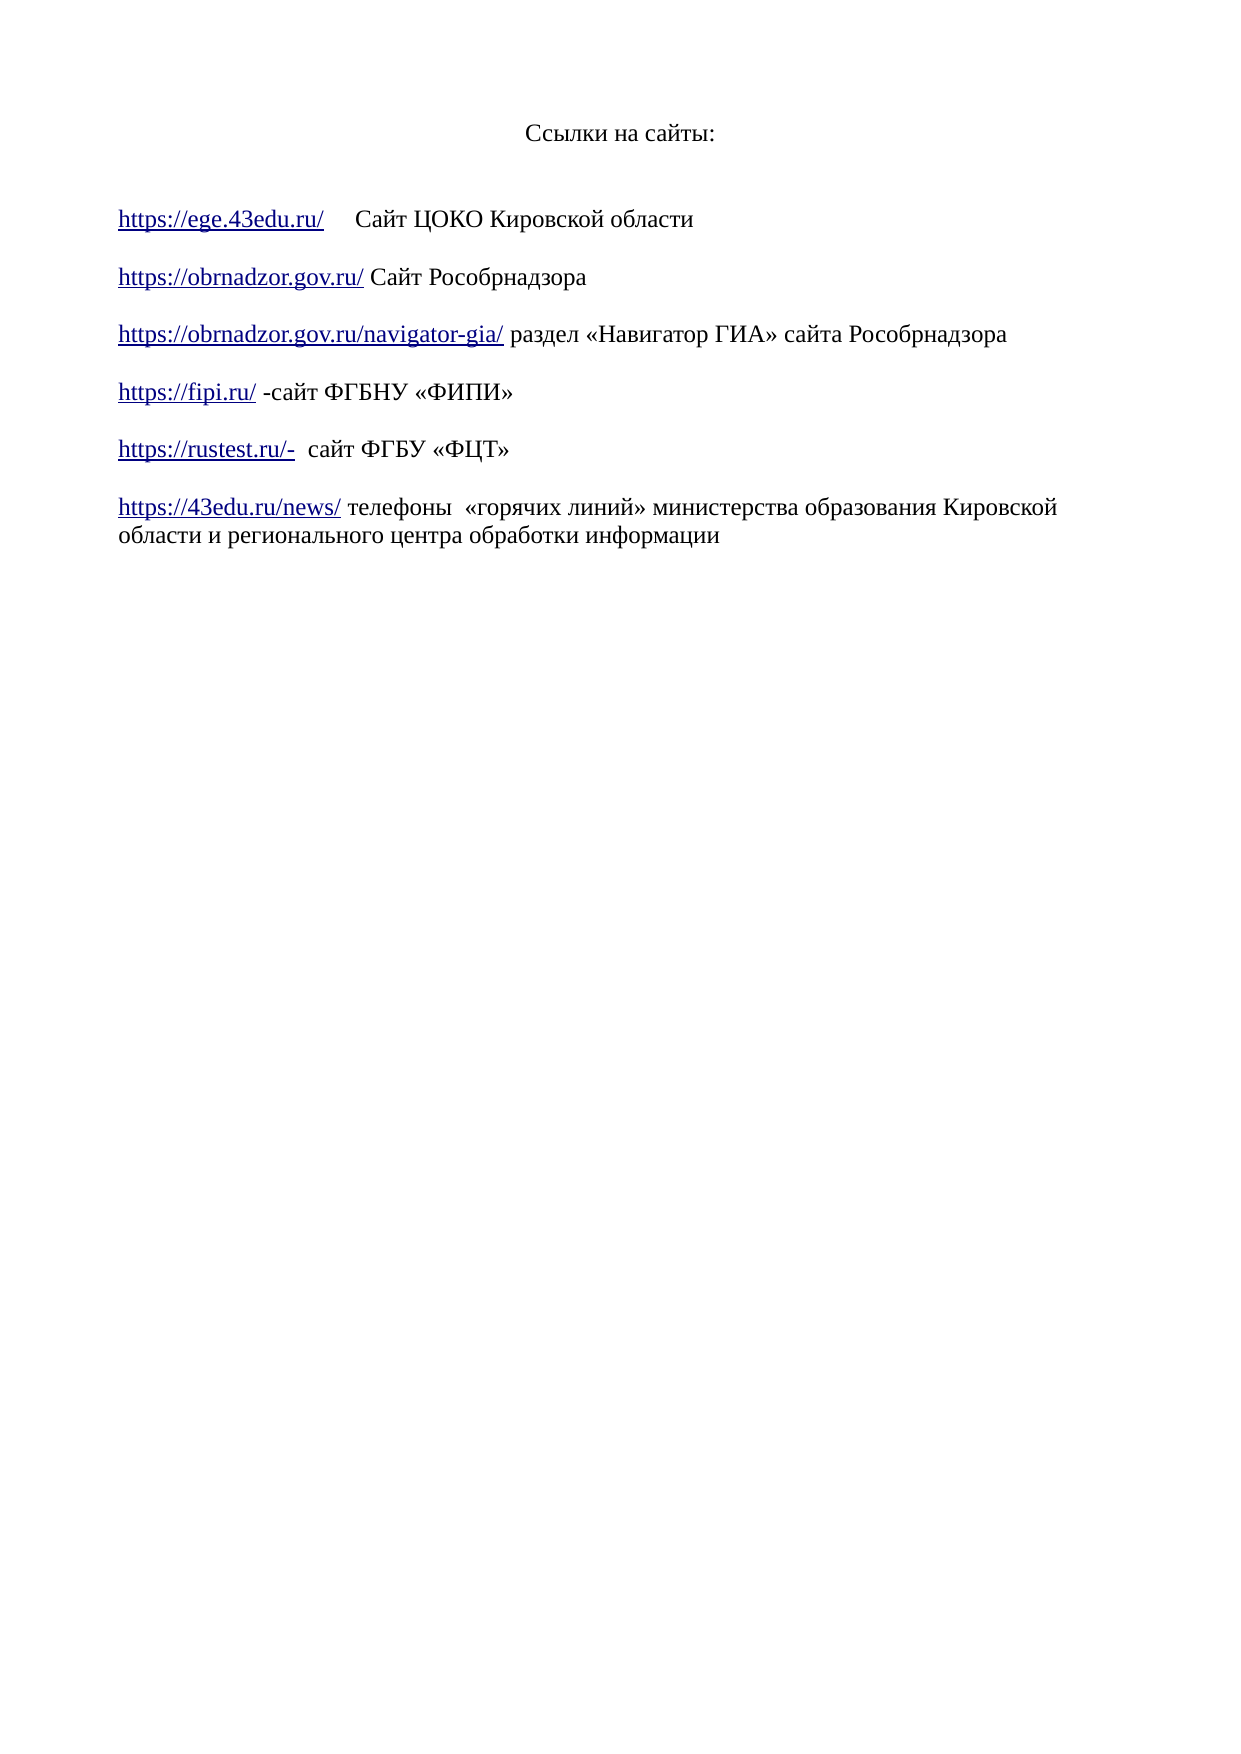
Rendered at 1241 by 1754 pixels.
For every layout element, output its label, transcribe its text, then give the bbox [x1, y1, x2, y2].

text https://rustest.ru/- сайт ФГБУ «ФЦТ» [118, 434, 1122, 463]
text https://fipi.ru/ -сайт ФГБНУ «ФИПИ» [118, 377, 1122, 406]
text https://obrnadzor.gov.ru/navigator-gia/ раздел «Навигатор ГИА» сайта Рособрнадзора [118, 319, 1122, 348]
text https://obrnadzor.gov.ru/ Сайт Рособрнадзора [118, 262, 1122, 291]
text Ссылки на сайты: [118, 118, 1122, 147]
text https://43edu.ru/news/ телефоны «горячих линий» министерства образования Кировской области и регионального центра обработки информации [118, 492, 1122, 549]
text https://ege.43edu.ru/ Сайт ЦОКО Кировской области [118, 204, 1122, 233]
